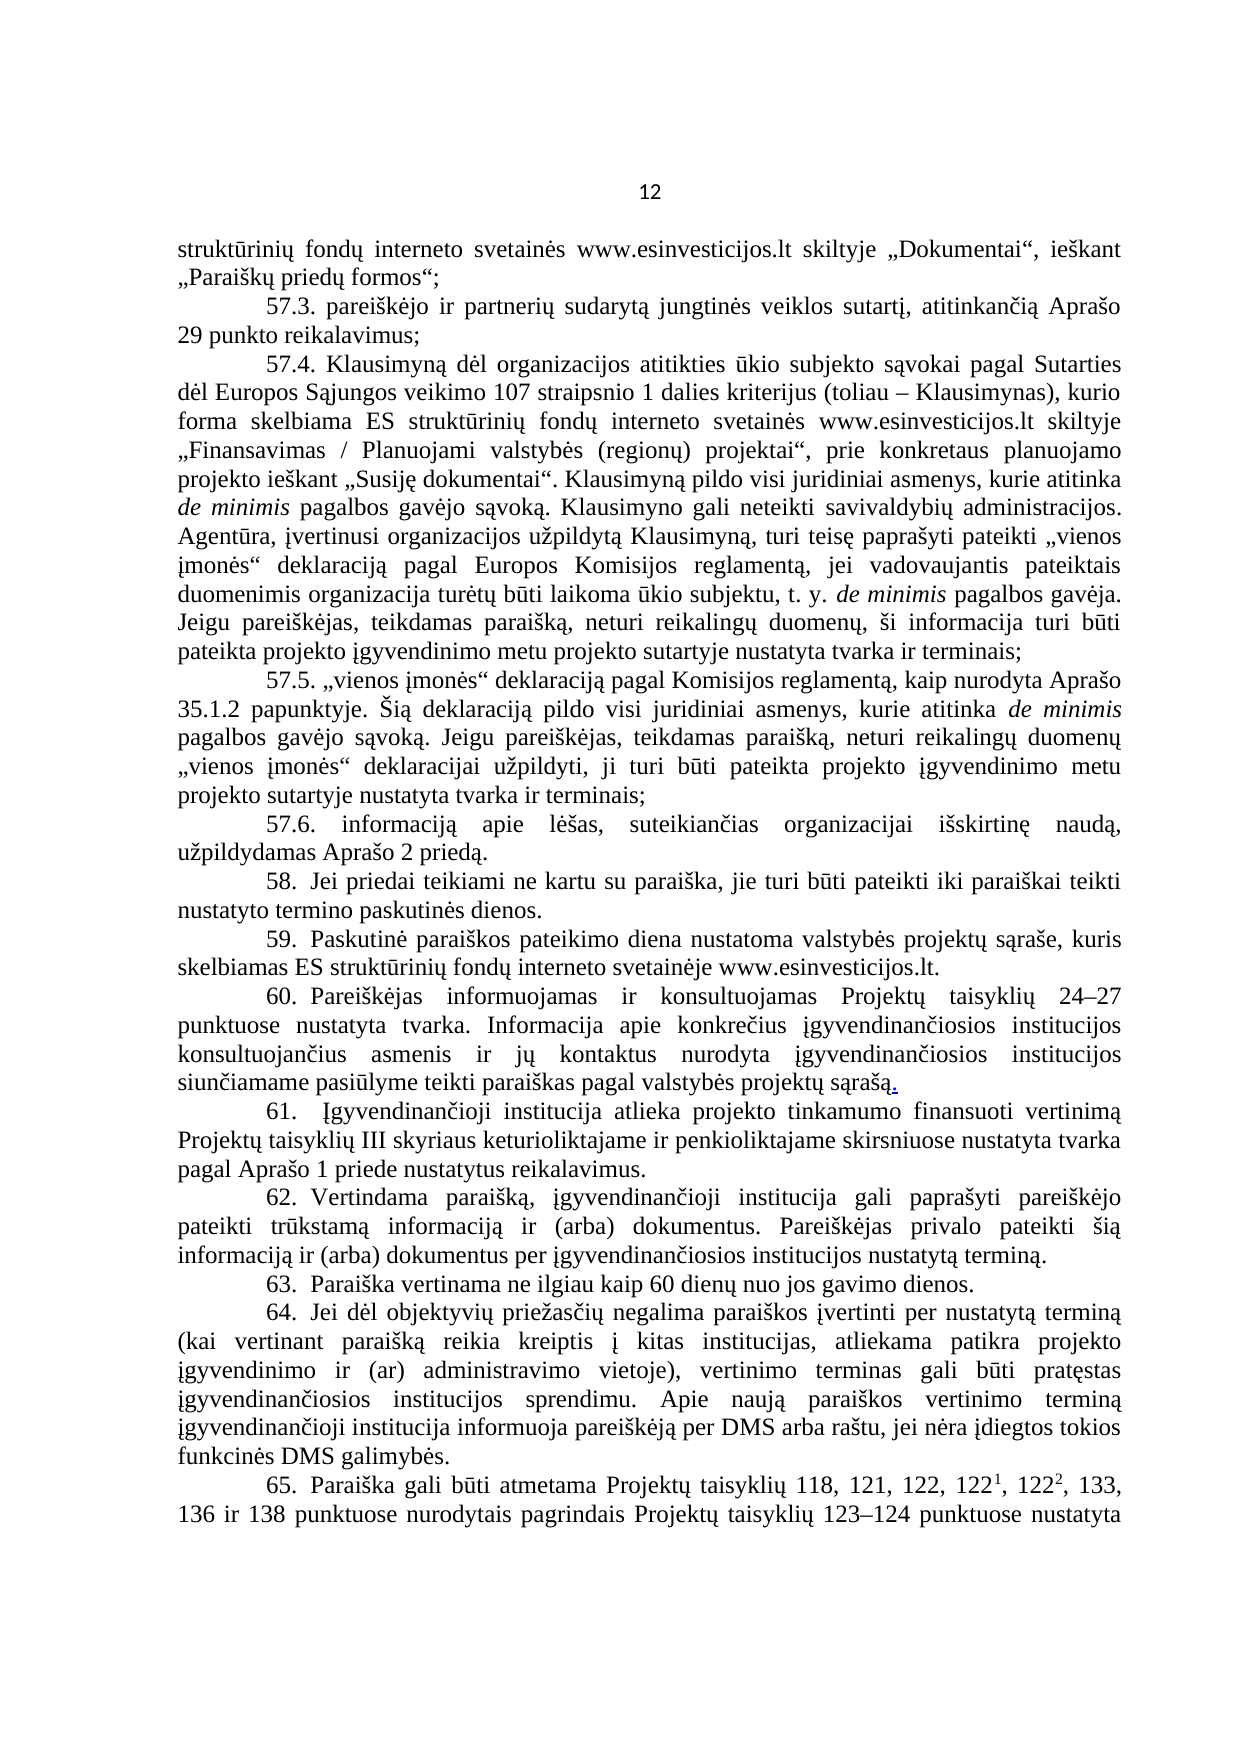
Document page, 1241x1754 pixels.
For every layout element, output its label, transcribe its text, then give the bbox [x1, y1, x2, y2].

text 57.3. pareiškėjo ir partnerių sudarytą jungtinės veiklos sutartį, atitinkančią Aprašo 29 punkto reikalavimus; [177, 291, 1122, 349]
text 57.5. „vienos įmonės“ deklaraciją pagal Komisijos reglamentą, kaip nurodyta Aprašo 35.1.2 papunktyje. Šią deklaraciją pildo visi juridiniai asmenys, kurie atitinka de minimis pagalbos gavėjo sąvoką. Jeigu pareiškėjas, teikdamas paraišką, neturi reikalingų duomenų „vienos įmonės“ deklaracijai užpildyti, ji turi būti pateikta projekto įgyvendinimo metu projekto sutartyje nustatyta tvarka ir terminais; [177, 665, 1122, 809]
text 60. Pareiškėjas informuojamas ir konsultuojamas Projektų taisyklių 24–27 punktuose nustatyta tvarka. Informacija apie konkrečius įgyvendinančiosios institucijos konsultuojančius asmenis ir jų kontaktus nurodyta įgyvendinančiosios institucijos siunčiamame pasiūlyme teikti paraiškas pagal valstybės projektų sąrašą. [177, 981, 1122, 1096]
text 58. Jei priedai teikiami ne kartu su paraiška, jie turi būti pateikti iki paraiškai teikti nustatyto termino paskutinės dienos. [177, 866, 1122, 924]
text 61. Įgyvendinančioji institucija atlieka projekto tinkamumo finansuoti vertinimą Projektų taisyklių III skyriaus keturioliktajame ir penkioliktajame skirsniuose nustatyta tvarka pagal Aprašo 1 priede nustatytus reikalavimus. [177, 1096, 1122, 1182]
text 65. Paraiška gali būti atmetama Projektų taisyklių 118, 121, 122, 1221, 1222, 133, 136 ir 138 punktuose nurodytais pagrindais Projektų taisyklių 123–124 punktuose nustatyta [177, 1470, 1122, 1527]
text struktūrinių fondų interneto svetainės www.esinvesticijos.lt skiltyje „Dokumentai“, ieškant „Paraiškų priedų formos“; [177, 234, 1122, 291]
text 59. Paskutinė paraiškos pateikimo diena nustatoma valstybės projektų sąraše, kuris skelbiamas ES struktūrinių fondų interneto svetainėje www.esinvesticijos.lt. [177, 924, 1122, 981]
text 57.4. Klausimyną dėl organizacijos atitikties ūkio subjekto sąvokai pagal Sutarties dėl Europos Sąjungos veikimo 107 straipsnio 1 dalies kriterijus (toliau – Klausimynas), kurio forma skelbiama ES struktūrinių fondų interneto svetainės www.esinvesticijos.lt skiltyje „Finansavimas / Planuojami valstybės (regionų) projektai“, prie konkretaus planuojamo projekto ieškant „Susiję dokumentai“. Klausimyną pildo visi juridiniai asmenys, kurie atitinka de minimis pagalbos gavėjo sąvoką. Klausimyno gali neteikti savivaldybių administracijos. Agentūra, įvertinusi organizacijos užpildytą Klausimyną, turi teisę paprašyti pateikti „vienos įmonės“ deklaraciją pagal Europos Komisijos reglamentą, jei vadovaujantis pateiktais duomenimis organizacija turėtų būti laikoma ūkio subjektu, t. y. de minimis pagalbos gavėja. Jeigu pareiškėjas, teikdamas paraišką, neturi reikalingų duomenų, ši informacija turi būti pateikta projekto įgyvendinimo metu projekto sutartyje nustatyta tvarka ir terminais; [177, 349, 1122, 665]
text 57.6. informaciją apie lėšas, suteikiančias organizacijai išskirtinę naudą, užpildydamas Aprašo 2 priedą. [177, 809, 1122, 866]
text 62. Vertindama paraišką, įgyvendinančioji institucija gali paprašyti pareiškėjo pateikti trūkstamą informaciją ir (arba) dokumentus. Pareiškėjas privalo pateikti šią informaciją ir (arba) dokumentus per įgyvendinančiosios institucijos nustatytą terminą. [177, 1182, 1122, 1269]
text 63. Paraiška vertinama ne ilgiau kaip 60 dienų nuo jos gavimo dienos. [177, 1269, 1122, 1297]
text 64. Jei dėl objektyvių priežasčių negalima paraiškos įvertinti per nustatytą terminą (kai vertinant paraišką reikia kreiptis į kitas institucijas, atliekama patikra projekto įgyvendinimo ir (ar) administravimo vietoje), vertinimo terminas gali būti pratęstas įgyvendinančiosios institucijos sprendimu. Apie naują paraiškos vertinimo terminą įgyvendinančioji institucija informuoja pareiškėją per DMS arba raštu, jei nėra įdiegtos tokios funkcinės DMS galimybės. [177, 1297, 1122, 1470]
